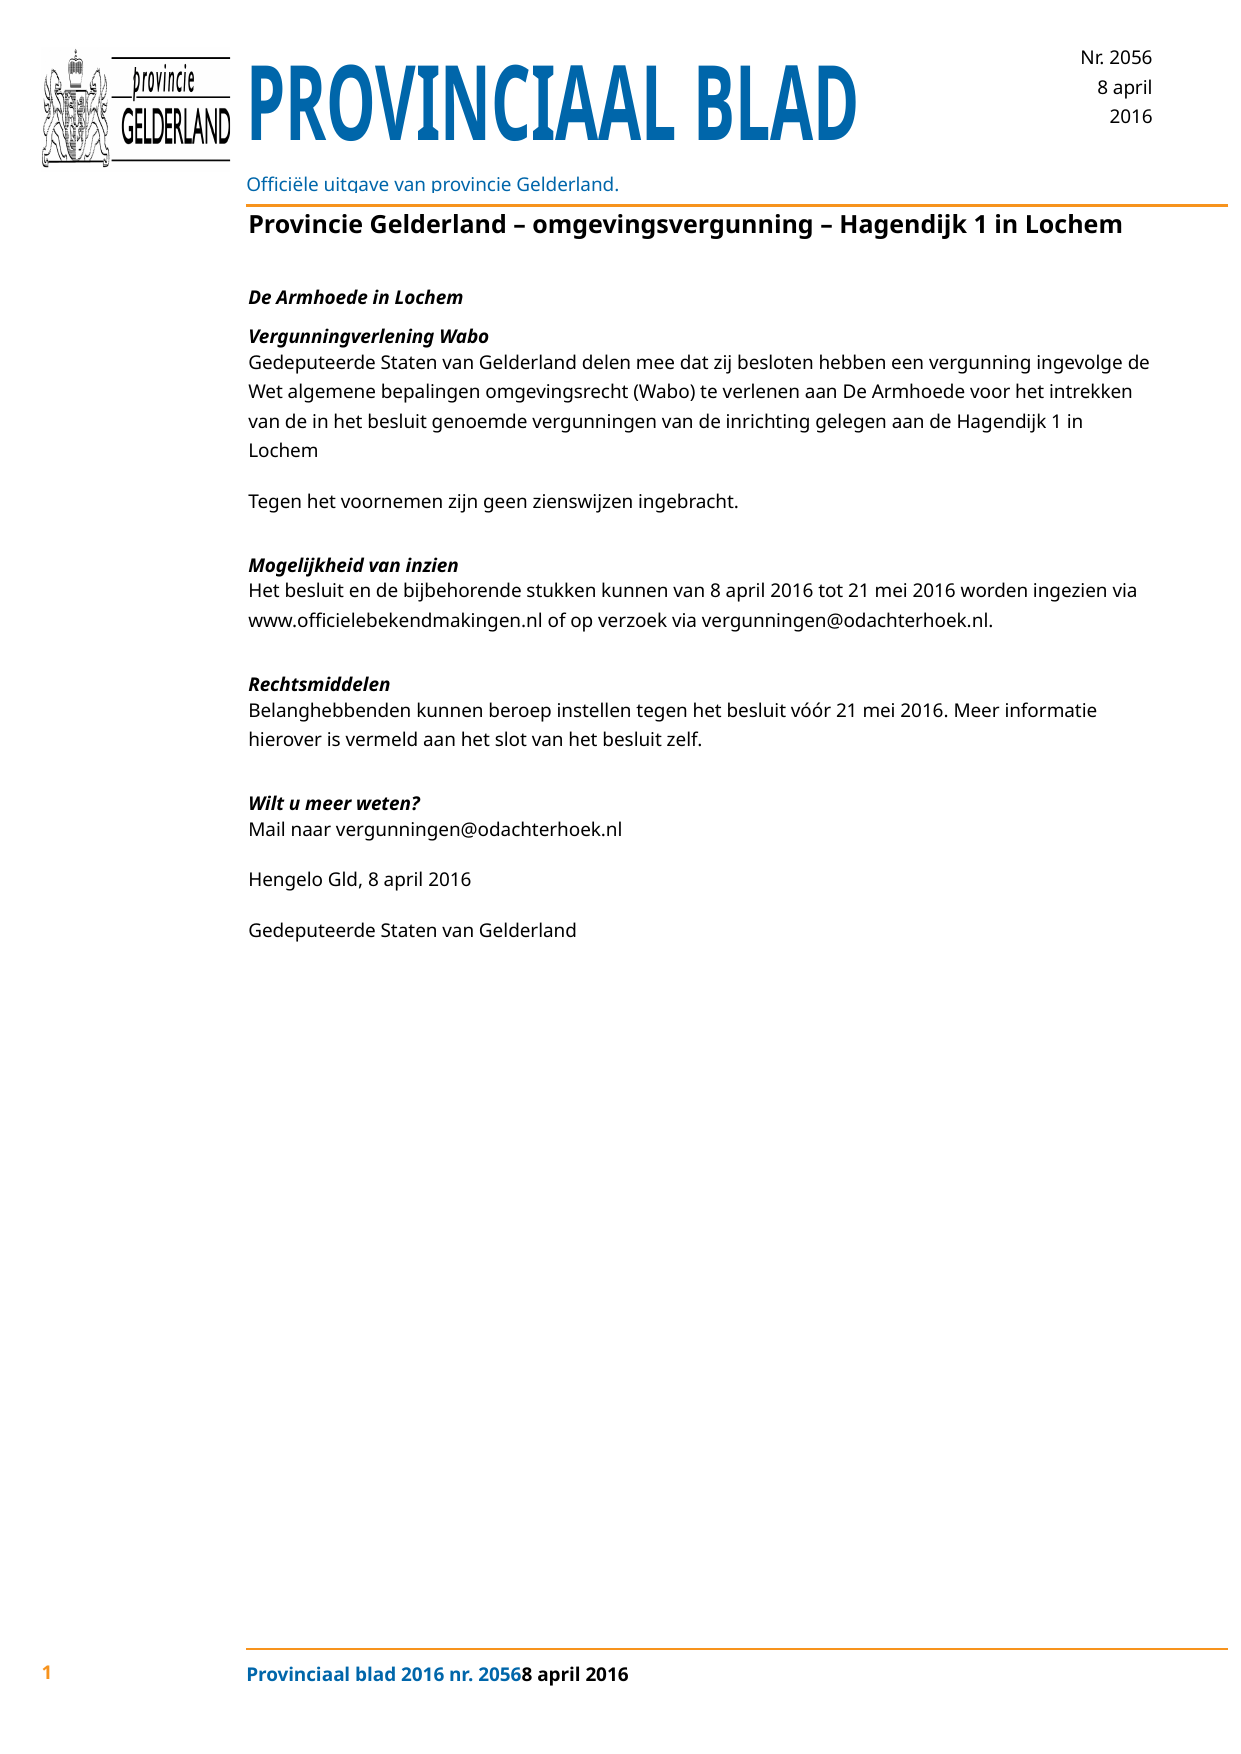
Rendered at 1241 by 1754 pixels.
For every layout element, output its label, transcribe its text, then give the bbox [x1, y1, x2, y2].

text Vergunningverlening Wabo [248, 323, 1152, 349]
text De Armhoede in Lochem [248, 284, 1152, 309]
text Rechtsmiddelen [248, 671, 1152, 697]
text Het besluit en de bijbehorende stukken kunnen van 8 april 2016 tot 21 mei 2016 worden ingezien via www.officielebekendmakingen.nl of op verzoek via vergunningen@odachterhoek.nl. [248, 578, 1152, 633]
text Mail naar vergunningen@odachterhoek.nl [248, 816, 1152, 842]
text Gedeputeerde Staten van Gelderland delen mee dat zij besloten hebben een vergunning ingevolge de Wet algemene bepalingen omgevingsrecht (Wabo) te verlenen aan De Armhoede voor het intrekken van de in het besluit genoemde vergunningen van de inrichting gelegen aan de Hagendijk 1 in Lochem [248, 349, 1152, 463]
text Provincie Gelderland – omgevingsvergunning – Hagendijk 1 in Lochem [248, 207, 1152, 241]
text Mogelijkheid van inzien [248, 552, 1152, 578]
text Belanghebbenden kunnen beroep instellen tegen het besluit vóór 21 mei 2016. Meer informatie hierover is vermeld aan het slot van het besluit zelf. [248, 697, 1152, 752]
text Wilt u meer weten? [248, 791, 1152, 816]
text Gedeputeerde Staten van Gelderland [248, 917, 1152, 943]
text Hengelo Gld, 8 april 2016 [248, 867, 1152, 892]
picture [41, 47, 231, 172]
text Tegen het voornemen zijn geen zienswijzen ingebracht. [248, 488, 1152, 514]
